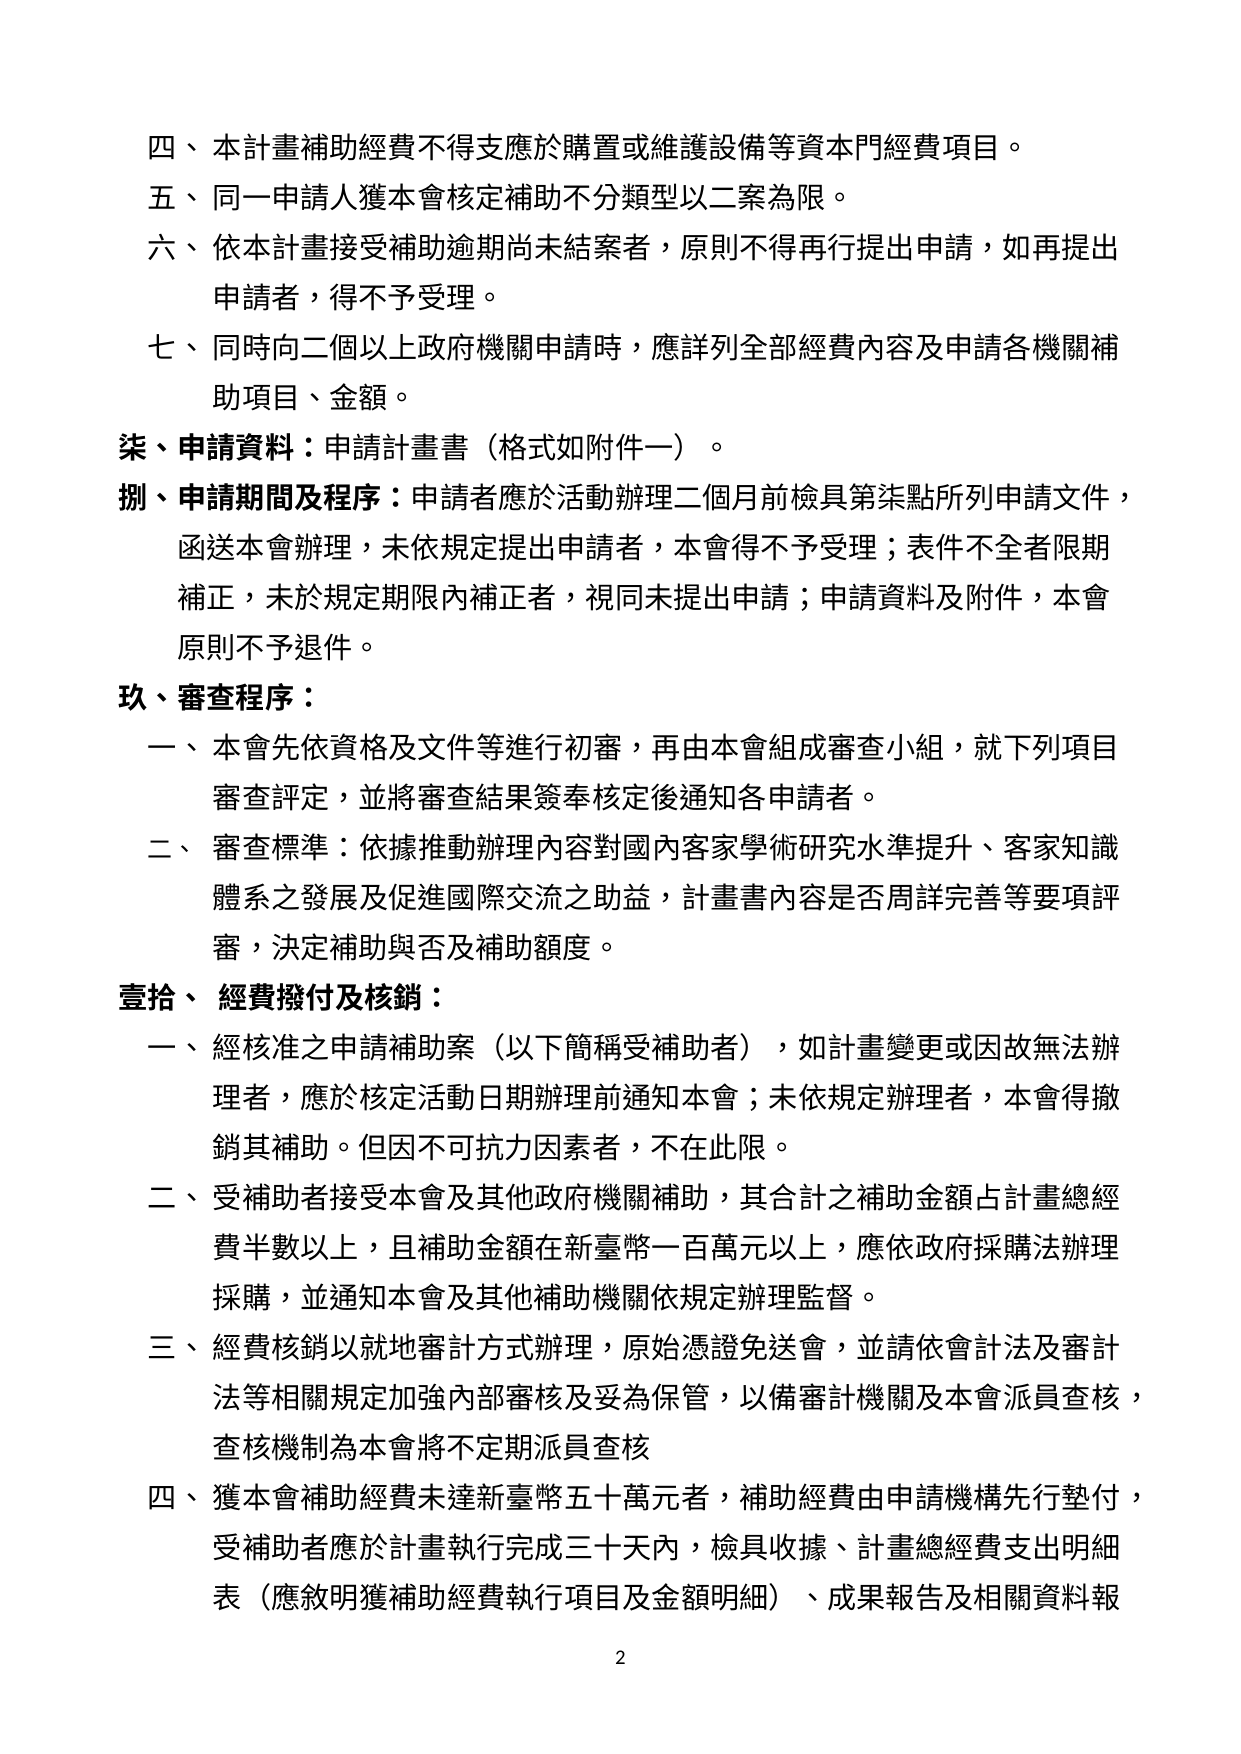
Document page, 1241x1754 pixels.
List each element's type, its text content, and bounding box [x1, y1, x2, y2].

list 申請資料：申請計畫書（格式如附件一）。 [118, 418, 1122, 468]
list 本計畫補助經費不得支應於購置或維護設備等資本門經費項目。 [148, 118, 1122, 168]
list 本會先依資格及文件等進行初審，再由本會組成審查小組，就下列項目審查評定，並將審查結果簽奉核定後通知各申請者。 [148, 718, 1122, 818]
list 同一申請人獲本會核定補助不分類型以二案為限。 [148, 168, 1122, 218]
list 獲本會補助經費未達新臺幣五十萬元者，補助經費由申請機構先行墊付，受補助者應於計畫執行完成三十天內，檢具收據、計畫總經費支出明細表（應敘明獲補助經費執行項目及金額明細）、成果報告及相關資料報本會請款，俟計畫結報後撥款歸墊。 [148, 1468, 1122, 1618]
list 經核准之申請補助案（以下簡稱受補助者），如計畫變更或因故無法辦理者，應於核定活動日期辦理前通知本會；未依規定辦理者，本會得撤銷其補助。但因不可抗力因素者，不在此限。 [148, 1018, 1122, 1168]
list 受補助者接受本會及其他政府機關補助，其合計之補助金額占計畫總經費半數以上，且補助金額在新臺幣一百萬元以上，應依政府採購法辦理採購，並通知本會及其他補助機關依規定辦理監督。 [148, 1168, 1122, 1318]
list 經費撥付及核銷： [118, 968, 1122, 1018]
list 依本計畫接受補助逾期尚未結案者，原則不得再行提出申請，如再提出申請者，得不予受理。 [148, 218, 1122, 318]
list 同時向二個以上政府機關申請時，應詳列全部經費內容及申請各機關補助項目、金額。 [148, 318, 1122, 418]
list 審查標準：依據推動辦理內容對國內客家學術研究水準提升、客家知識體系之發展及促進國際交流之助益，計畫書內容是否周詳完善等要項評審，決定補助與否及補助額度。 [148, 818, 1122, 968]
list 申請期間及程序：申請者應於活動辦理二個月前檢具第柒點所列申請文件，函送本會辦理，未依規定提出申請者，本會得不予受理；表件不全者限期補正，未於規定期限內補正者，視同未提出申請；申請資料及附件，本會原則不予退件。 [118, 468, 1122, 668]
list 經費核銷以就地審計方式辦理，原始憑證免送會，並請依會計法及審計法等相關規定加強內部審核及妥為保管，以備審計機關及本會派員查核，查核機制為本會將不定期派員查核 [148, 1318, 1122, 1468]
list 審查程序： [118, 668, 1122, 718]
